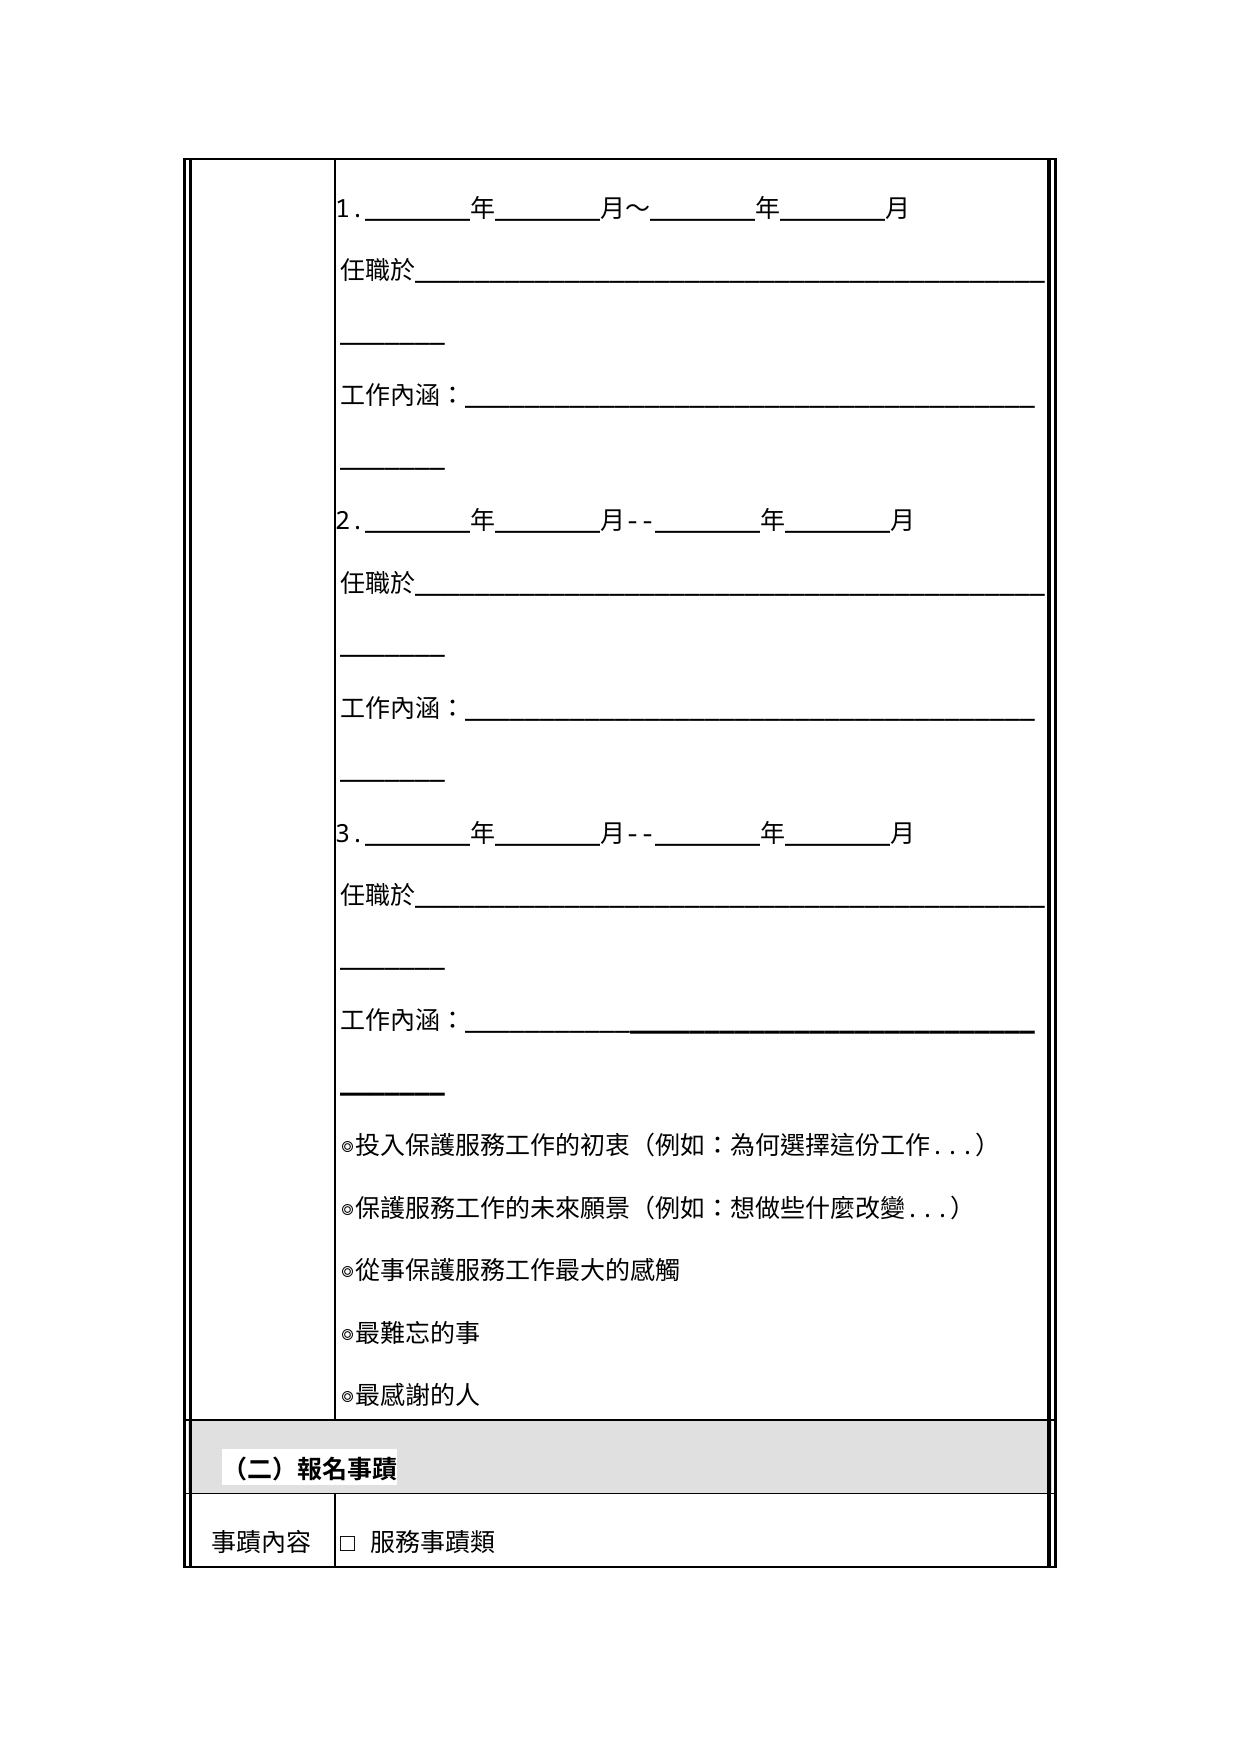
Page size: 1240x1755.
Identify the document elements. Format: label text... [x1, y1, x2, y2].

table_cell （二）報名事蹟 [192, 1421, 1047, 1493]
table_cell 事蹟內容 [192, 1494, 334, 1566]
table_cell □ 服務事蹟類 [336, 1494, 1047, 1566]
table_cell [192, 160, 334, 1419]
table_cell 1._______年_______月～_______年_______月 任職於_________________________________________________ 工作內涵：_____________________________________________ 2._______年_______月--_______年_______月 任職於_________________________________________________ 工作內涵：_____________________________________________ 3._______年_______月--_______年_______月 任職於_________________________________________________ 工作內涵：_____________________________________________ ◎投入保護服務工作的初衷（例如：為何選擇這份工作...） ◎保護服務工作的未來願景（例如：想做些什麼改變...） ◎從事保護服務工作最大的感觸 ◎最難忘的事 ◎最感謝的人 [336, 160, 1047, 1419]
